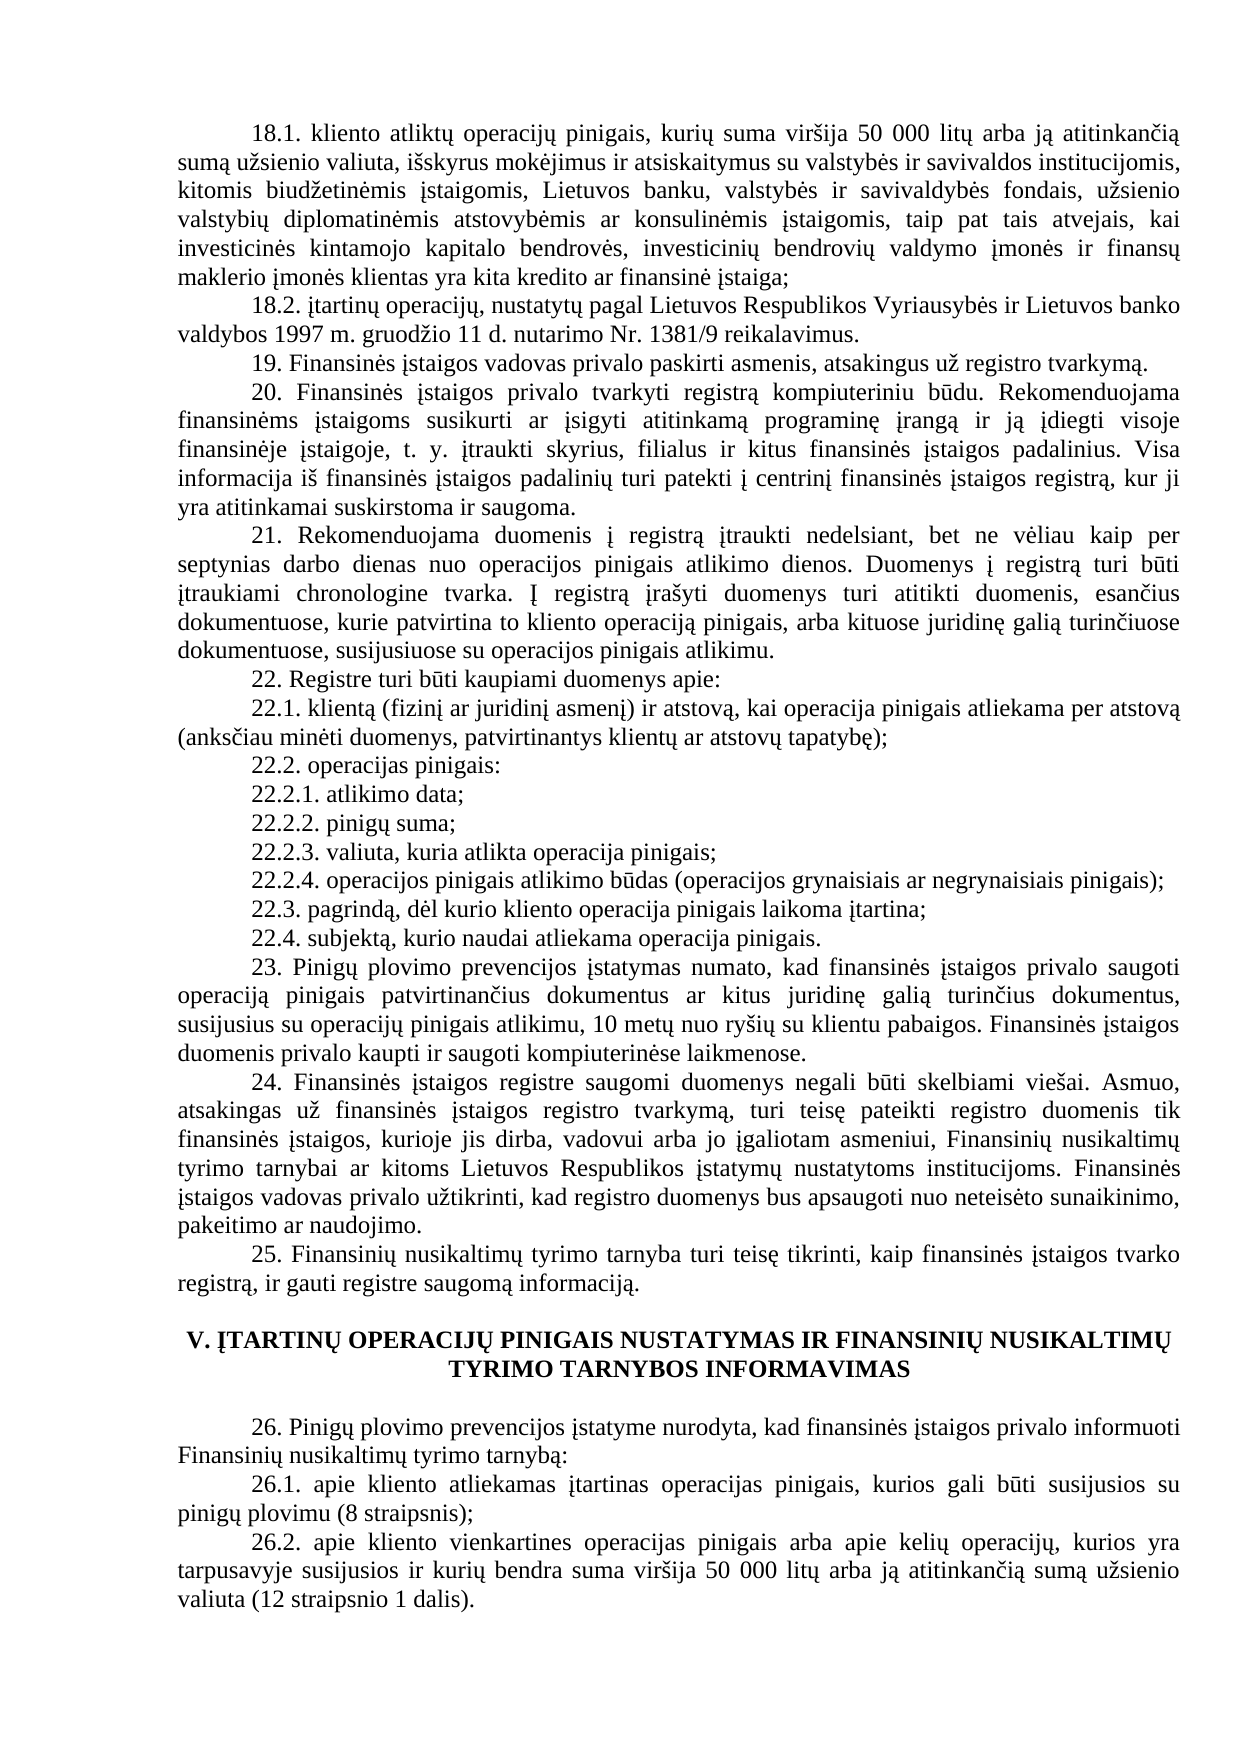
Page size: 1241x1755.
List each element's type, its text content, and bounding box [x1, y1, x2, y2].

text 26. Pinigų plovimo prevencijos įstatyme nurodyta, kad finansinės įstaigos privalo informuoti Finansinių nusikaltimų tyrimo tarnybą: [177, 1412, 1181, 1469]
text 26.1. apie kliento atliekamas įtartinas operacijas pinigais, kurios gali būti susijusios su pinigų plovimu (8 straipsnis); [177, 1469, 1181, 1527]
text V. Įtartinų operacijų pinigais nustatymas ir Finansinių nusikaltimų tyrimo tarnybos informavimas [177, 1326, 1181, 1383]
text 22.1. klientą (fizinį ar juridinį asmenį) ir atstovą, kai operacija pinigais atliekama per atstovą (anksčiau minėti duomenys, patvirtinantys klientų ar atstovų tapatybę); [177, 693, 1181, 751]
text 18.2. įtartinų operacijų, nustatytų pagal Lietuvos Respublikos Vyriausybės ir Lietuvos banko valdybos 1997 m. gruodžio 11 d. nutarimo Nr. 1381/9 reikalavimus. [177, 291, 1181, 348]
text 22.2.2. pinigų suma; [177, 808, 1181, 837]
text 22.2. operacijas pinigais: [177, 751, 1181, 779]
text 26.2. apie kliento vienkartines operacijas pinigais arba apie kelių operacijų, kurios yra tarpusavyje susijusios ir kurių bendra suma viršija 50 000 litų arba ją atitinkančią sumą užsienio valiuta (12 straipsnio 1 dalis). [177, 1527, 1181, 1613]
text 24. Finansinės įstaigos registre saugomi duomenys negali būti skelbiami viešai. Asmuo, atsakingas už finansinės įstaigos registro tvarkymą, turi teisę pateikti registro duomenis tik finansinės įstaigos, kurioje jis dirba, vadovui arba jo įgaliotam asmeniui, Finansinių nusikaltimų tyrimo tarnybai ar kitoms Lietuvos Respublikos įstatymų nustatytoms institucijoms. Finansinės įstaigos vadovas privalo užtikrinti, kad registro duomenys bus apsaugoti nuo neteisėto sunaikinimo, pakeitimo ar naudojimo. [177, 1067, 1181, 1239]
text 22. Registre turi būti kaupiami duomenys apie: [177, 664, 1181, 693]
text 22.2.3. valiuta, kuria atlikta operacija pinigais; [177, 837, 1181, 866]
text 22.2.1. atlikimo data; [177, 779, 1181, 808]
text 18.1. kliento atliktų operacijų pinigais, kurių suma viršija 50 000 litų arba ją atitinkančią sumą užsienio valiuta, išskyrus mokėjimus ir atsiskaitymus su valstybės ir savivaldos institucijomis, kitomis biudžetinėmis įstaigomis, Lietuvos banku, valstybės ir savivaldybės fondais, užsienio valstybių diplomatinėmis atstovybėmis ar konsulinėmis įstaigomis, taip pat tais atvejais, kai investicinės kintamojo kapitalo bendrovės, investicinių bendrovių valdymo įmonės ir finansų maklerio įmonės klientas yra kita kredito ar finansinė įstaiga; [177, 118, 1181, 291]
text 22.3. pagrindą, dėl kurio kliento operacija pinigais laikoma įtartina; [177, 894, 1181, 923]
text 22.4. subjektą, kurio naudai atliekama operacija pinigais. [177, 923, 1181, 952]
text 22.2.4. operacijos pinigais atlikimo būdas (operacijos grynaisiais ar negrynaisiais pinigais); [177, 866, 1181, 894]
text 20. Finansinės įstaigos privalo tvarkyti registrą kompiuteriniu būdu. Rekomenduojama finansinėms įstaigoms susikurti ar įsigyti atitinkamą programinę įrangą ir ją įdiegti visoje finansinėje įstaigoje, t. y. įtraukti skyrius, filialus ir kitus finansinės įstaigos padalinius. Visa informacija iš finansinės įstaigos padalinių turi patekti į centrinį finansinės įstaigos registrą, kur ji yra atitinkamai suskirstoma ir saugoma. [177, 377, 1181, 521]
text 25. Finansinių nusikaltimų tyrimo tarnyba turi teisę tikrinti, kaip finansinės įstaigos tvarko registrą, ir gauti registre saugomą informaciją. [177, 1239, 1181, 1297]
text 23. Pinigų plovimo prevencijos įstatymas numato, kad finansinės įstaigos privalo saugoti operaciją pinigais patvirtinančius dokumentus ar kitus juridinę galią turinčius dokumentus, susijusius su operacijų pinigais atlikimu, 10 metų nuo ryšių su klientu pabaigos. Finansinės įstaigos duomenis privalo kaupti ir saugoti kompiuterinėse laikmenose. [177, 952, 1181, 1067]
text 21. Rekomenduojama duomenis į registrą įtraukti nedelsiant, bet ne vėliau kaip per septynias darbo dienas nuo operacijos pinigais atlikimo dienos. Duomenys į registrą turi būti įtraukiami chronologine tvarka. Į registrą įrašyti duomenys turi atitikti duomenis, esančius dokumentuose, kurie patvirtina to kliento operaciją pinigais, arba kituose juridinę galią turinčiuose dokumentuose, susijusiuose su operacijos pinigais atlikimu. [177, 521, 1181, 664]
text 19. Finansinės įstaigos vadovas privalo paskirti asmenis, atsakingus už registro tvarkymą. [177, 348, 1181, 377]
